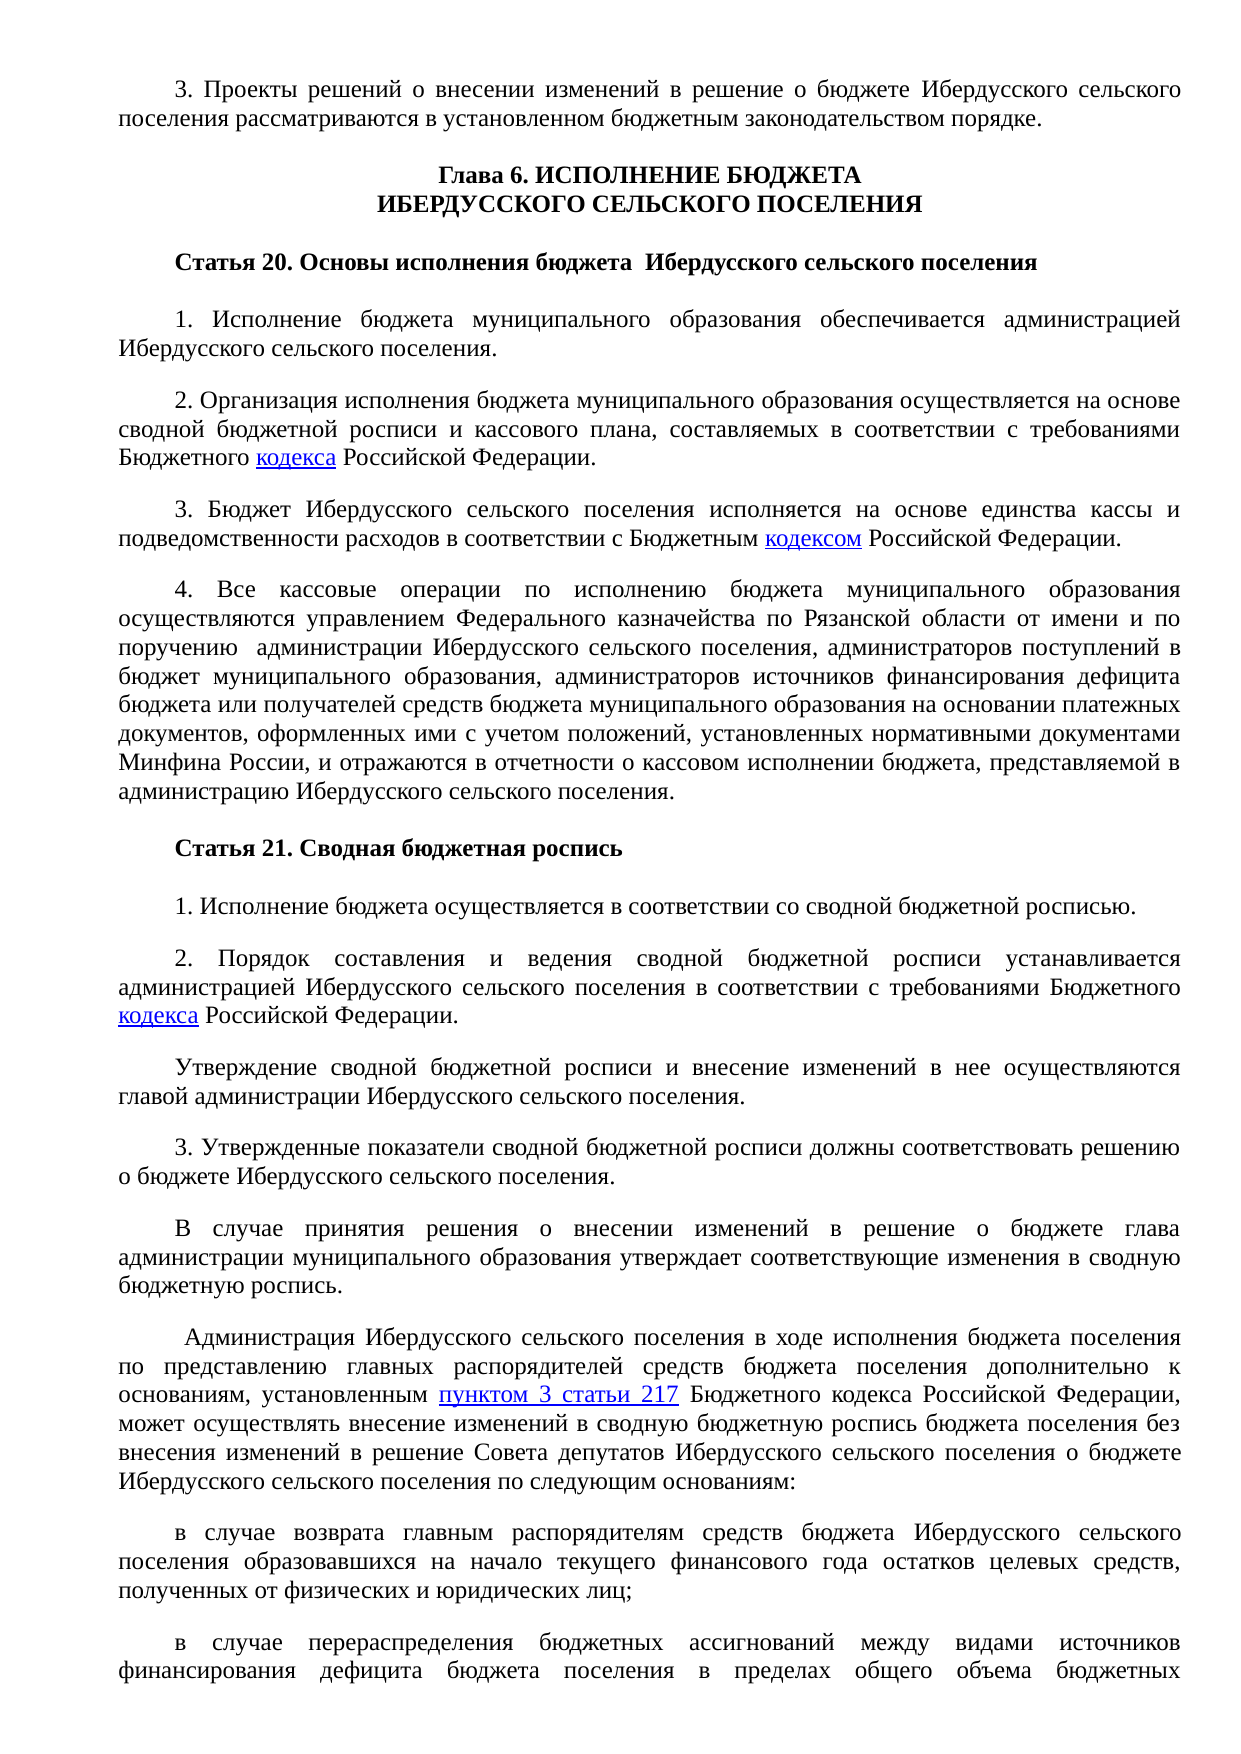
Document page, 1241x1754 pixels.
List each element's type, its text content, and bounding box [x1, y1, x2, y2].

text Глава 6. ИСПОЛНЕНИЕ БЮДЖЕТА [118, 160, 1181, 189]
text Статья 21. Сводная бюджетная роспись [118, 833, 1181, 862]
text Утверждение сводной бюджетной росписи и внесение изменений в нее осуществляются главой администрации Ибердусского сельского поселения. [118, 1052, 1181, 1109]
text В случае принятия решения о внесении изменений в решение о бюджете глава администрации муниципального образования утверждает соответствующие изменения в сводную бюджетную роспись. [118, 1213, 1181, 1299]
text 3. Проекты решений о внесении изменений в решение о бюджете Ибердусского сельского поселения рассматриваются в установленном бюджетным законодательством порядке. [118, 74, 1181, 131]
text 3. Бюджет Ибердусского сельского поселения исполняется на основе единства кассы и подведомственности расходов в соответствии с Бюджетным кодексом Российской Федерации. [118, 494, 1181, 552]
text ИБЕРДУССКОГО СЕЛЬСКОГО ПОСЕЛЕНИЯ [118, 189, 1181, 218]
text 1. Исполнение бюджета муниципального образования обеспечивается администрацией Ибердусского сельского поселения. [118, 304, 1181, 362]
text 2. Организация исполнения бюджета муниципального образования осуществляется на основе сводной бюджетной росписи и кассового плана, составляемых в соответствии с требованиями Бюджетного кодекса Российской Федерации. [118, 385, 1181, 471]
text 1. Исполнение бюджета осуществляется в соответствии со сводной бюджетной росписью. [118, 891, 1181, 920]
text в случае возврата главным распорядителям средств бюджета Ибердусского сельского поселения образовавшихся на начало текущего финансового года остатков целевых средств, полученных от физических и юридических лиц; [118, 1517, 1181, 1604]
text 3. Утвержденные показатели сводной бюджетной росписи должны соответствовать решению о бюджете Ибердусского сельского поселения. [118, 1132, 1181, 1190]
text Администрация Ибердусского сельского поселения в ходе исполнения бюджета поселения по представлению главных распорядителей средств бюджета поселения дополнительно к основаниям, установленным пунктом 3 статьи 217 Бюджетного кодекса Российской Федерации, может осуществлять внесение изменений в сводную бюджетную роспись бюджета поселения без внесения изменений в решение Совета депутатов Ибердусского сельского поселения о бюджете Ибердусского сельского поселения по следующим основаниям: [118, 1322, 1181, 1494]
text в случае перераспределения бюджетных ассигнований между видами источников финансирования дефицита бюджета поселения в пределах общего объема бюджетных [118, 1627, 1181, 1684]
text 2. Порядок составления и ведения сводной бюджетной росписи устанавливается администрацией Ибердусского сельского поселения в соответствии с требованиями Бюджетного кодекса Российской Федерации. [118, 943, 1181, 1029]
text Статья 20. Основы исполнения бюджета Ибердусского сельского поселения [118, 247, 1181, 276]
text 4. Все кассовые операции по исполнению бюджета муниципального образования осуществляются управлением Федерального казначейства по Рязанской области от имени и по поручению администрации Ибердусского сельского поселения, администраторов поступлений в бюджет муниципального образования, администраторов источников финансирования дефицита бюджета или получателей средств бюджета муниципального образования на основании платежных документов, оформленных ими с учетом положений, установленных нормативными документами Минфина России, и отражаются в отчетности о кассовом исполнении бюджета, представляемой в администрацию Ибердусского сельского поселения. [118, 574, 1181, 804]
